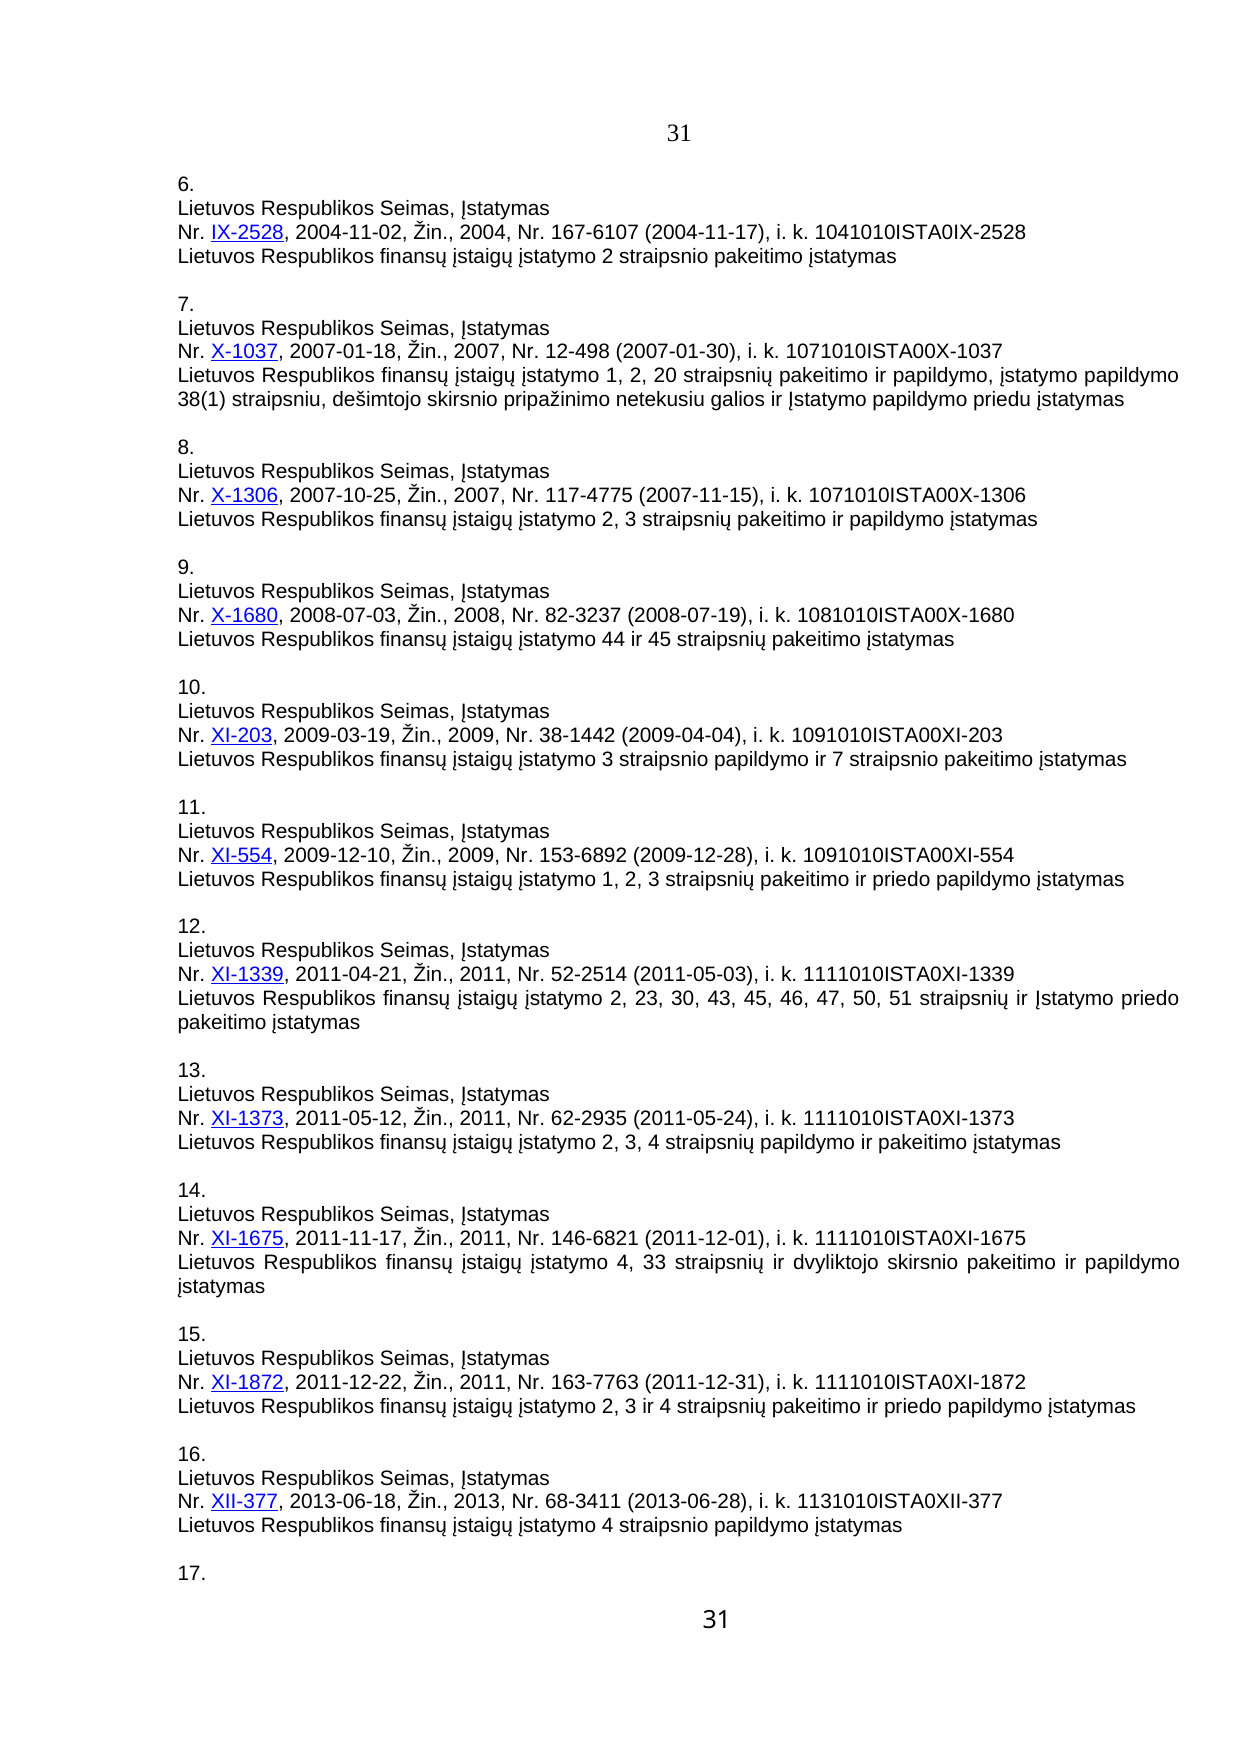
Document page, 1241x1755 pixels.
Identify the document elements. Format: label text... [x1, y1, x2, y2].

text Nr. IX-2528, 2004-11-02, Žin., 2004, Nr. 167-6107 (2004-11-17), i. k. 1041010ISTA0IX-2528 [177, 219, 1181, 243]
text 15. [177, 1322, 1181, 1346]
text Lietuvos Respublikos Seimas, Įstatymas [177, 1082, 1181, 1106]
text 7. [177, 291, 1181, 315]
text Lietuvos Respublikos Seimas, Įstatymas [177, 938, 1181, 962]
text Lietuvos Respublikos Seimas, Įstatymas [177, 459, 1181, 483]
text Lietuvos Respublikos finansų įstaigų įstatymo 2 straipsnio pakeitimo įstatymas [177, 243, 1181, 267]
text Lietuvos Respublikos Seimas, Įstatymas [177, 699, 1181, 723]
text Lietuvos Respublikos finansų įstaigų įstatymo 2, 3 straipsnių pakeitimo ir papildymo įstatymas [177, 507, 1181, 531]
text Lietuvos Respublikos finansų įstaigų įstatymo 2, 23, 30, 43, 45, 46, 47, 50, 51 straipsnių ir Įstatymo priedo pakeitimo įstatymas [177, 986, 1181, 1034]
text 11. [177, 794, 1181, 818]
text Nr. XI-1339, 2011-04-21, Žin., 2011, Nr. 52-2514 (2011-05-03), i. k. 1111010ISTA0XI-1339 [177, 962, 1181, 986]
text Nr. XI-1675, 2011-11-17, Žin., 2011, Nr. 146-6821 (2011-12-01), i. k. 1111010ISTA0XI-1675 [177, 1226, 1181, 1250]
text 14. [177, 1178, 1181, 1202]
text Nr. XI-554, 2009-12-10, Žin., 2009, Nr. 153-6892 (2009-12-28), i. k. 1091010ISTA00XI-554 [177, 842, 1181, 866]
text Nr. X-1037, 2007-01-18, Žin., 2007, Nr. 12-498 (2007-01-30), i. k. 1071010ISTA00X-1037 [177, 339, 1181, 363]
text Lietuvos Respublikos finansų įstaigų įstatymo 4 straipsnio papildymo įstatymas [177, 1513, 1181, 1537]
text 13. [177, 1058, 1181, 1082]
text Nr. X-1306, 2007-10-25, Žin., 2007, Nr. 117-4775 (2007-11-15), i. k. 1071010ISTA00X-1306 [177, 483, 1181, 507]
text Lietuvos Respublikos finansų įstaigų įstatymo 3 straipsnio papildymo ir 7 straipsnio pakeitimo įstatymas [177, 747, 1181, 771]
text Lietuvos Respublikos finansų įstaigų įstatymo 2, 3, 4 straipsnių papildymo ir pakeitimo įstatymas [177, 1130, 1181, 1154]
text Lietuvos Respublikos Seimas, Įstatymas [177, 1202, 1181, 1226]
text Nr. XI-203, 2009-03-19, Žin., 2009, Nr. 38-1442 (2009-04-04), i. k. 1091010ISTA00XI-203 [177, 723, 1181, 747]
text 12. [177, 914, 1181, 938]
text 6. [177, 172, 1181, 196]
text 16. [177, 1441, 1181, 1465]
text 17. [177, 1561, 1181, 1585]
text Lietuvos Respublikos Seimas, Įstatymas [177, 579, 1181, 603]
text Lietuvos Respublikos finansų įstaigų įstatymo 4, 33 straipsnių ir dvyliktojo skirsnio pakeitimo ir papildymo įstatymas [177, 1250, 1181, 1298]
text Nr. X-1680, 2008-07-03, Žin., 2008, Nr. 82-3237 (2008-07-19), i. k. 1081010ISTA00X-1680 [177, 603, 1181, 627]
text Lietuvos Respublikos Seimas, Įstatymas [177, 1346, 1181, 1369]
text Lietuvos Respublikos finansų įstaigų įstatymo 1, 2, 20 straipsnių pakeitimo ir papildymo, įstatymo papildymo 38(1) straipsniu, dešimtojo skirsnio pripažinimo netekusiu galios ir Įstatymo papildymo priedu įstatymas [177, 363, 1181, 411]
text 8. [177, 435, 1181, 459]
text 10. [177, 675, 1181, 699]
text Lietuvos Respublikos finansų įstaigų įstatymo 2, 3 ir 4 straipsnių pakeitimo ir priedo papildymo įstatymas [177, 1393, 1181, 1417]
text Lietuvos Respublikos Seimas, Įstatymas [177, 818, 1181, 842]
text Nr. XI-1872, 2011-12-22, Žin., 2011, Nr. 163-7763 (2011-12-31), i. k. 1111010ISTA0XI-1872 [177, 1369, 1181, 1393]
text 9. [177, 555, 1181, 579]
text Lietuvos Respublikos Seimas, Įstatymas [177, 196, 1181, 219]
text Lietuvos Respublikos Seimas, Įstatymas [177, 315, 1181, 339]
text Nr. XII-377, 2013-06-18, Žin., 2013, Nr. 68-3411 (2013-06-28), i. k. 1131010ISTA0XII-377 [177, 1489, 1181, 1513]
text Lietuvos Respublikos finansų įstaigų įstatymo 44 ir 45 straipsnių pakeitimo įstatymas [177, 627, 1181, 651]
text Lietuvos Respublikos finansų įstaigų įstatymo 1, 2, 3 straipsnių pakeitimo ir priedo papildymo įstatymas [177, 866, 1181, 890]
text Lietuvos Respublikos Seimas, Įstatymas [177, 1465, 1181, 1489]
text Nr. XI-1373, 2011-05-12, Žin., 2011, Nr. 62-2935 (2011-05-24), i. k. 1111010ISTA0XI-1373 [177, 1106, 1181, 1130]
